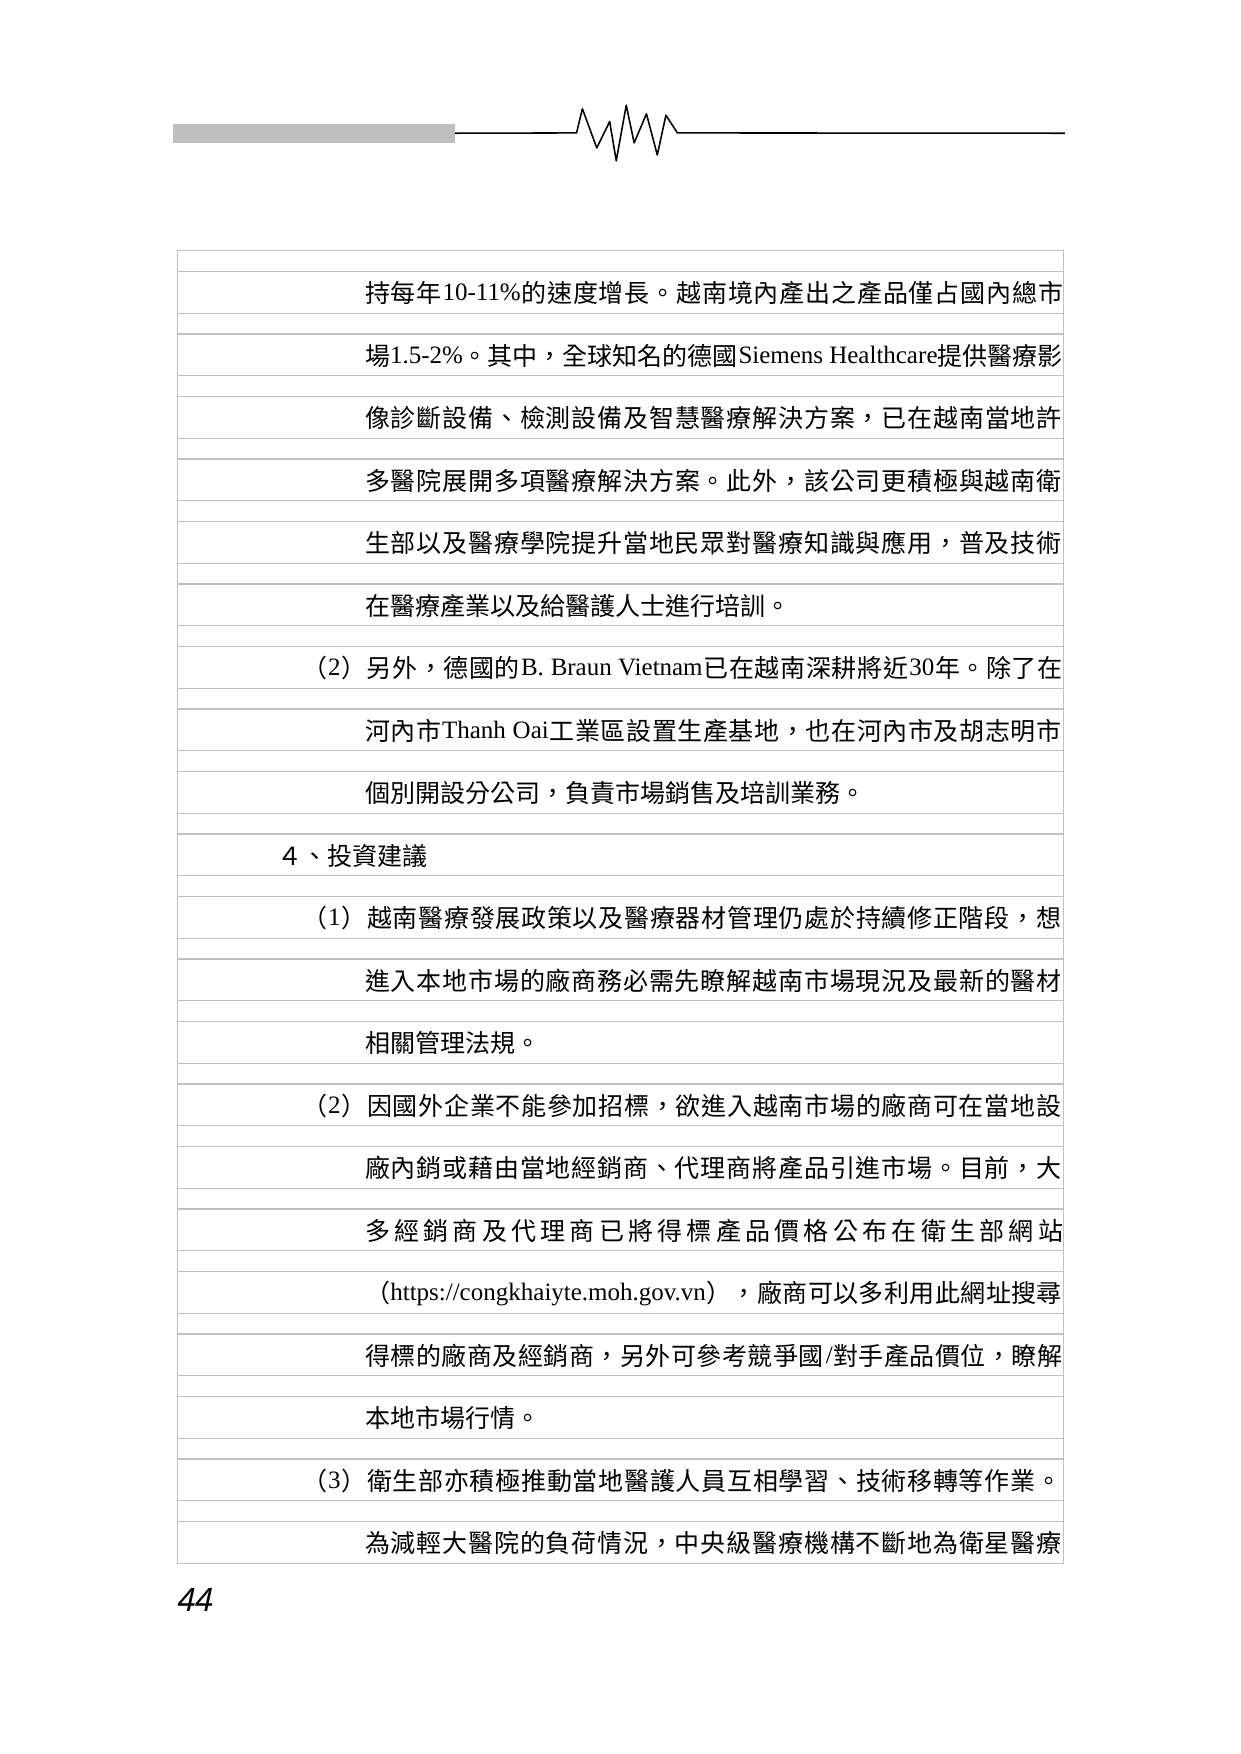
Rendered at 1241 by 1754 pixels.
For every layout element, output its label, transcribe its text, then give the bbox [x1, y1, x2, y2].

text ４、投資建議 [277, 835, 1063, 875]
text [302, 1001, 1063, 1021]
text [302, 1376, 1063, 1396]
text [302, 501, 1063, 521]
text 廠內銷或藉由當地經銷商、代理商將產品引進市場。目前，大 [302, 1147, 1063, 1188]
text [302, 751, 1063, 771]
text [302, 251, 1063, 271]
text [302, 939, 1063, 958]
text [302, 1126, 1063, 1146]
text 得標的廠商及經銷商，另外可參考競爭國/對手產品價位，瞭解 [302, 1335, 1063, 1375]
text 在醫療產業以及給醫護人士進行培訓。 [302, 585, 1063, 625]
text [302, 1251, 1063, 1271]
text 多經銷商及代理商已將得標產品價格公布在衛生部網站 [302, 1210, 1063, 1250]
text 為減輕大醫院的負荷情況，中央級醫療機構不斷地為衛星醫療 [302, 1522, 1063, 1563]
text [302, 1189, 1063, 1208]
text [302, 626, 1063, 646]
text [302, 439, 1063, 458]
text （2）另外，德國的B. Braun Vietnam已在越南深耕將近30年。除了在 [302, 647, 1063, 688]
text [302, 1064, 1063, 1083]
text 像診斷設備、檢測設備及智慧醫療解決方案，已在越南當地許 [302, 397, 1063, 438]
text 持每年10-11%的速度增長。越南境內產出之產品僅占國內總市 [302, 272, 1063, 313]
text [302, 1439, 1063, 1458]
text [302, 1501, 1063, 1521]
text 生部以及醫療學院提升當地民眾對醫療知識與應用，普及技術 [302, 522, 1063, 563]
text [302, 689, 1063, 708]
text （2）因國外企業不能參加招標，欲進入越南市場的廠商可在當地設 [302, 1085, 1063, 1125]
text （https://congkhaiyte.moh.gov.vn），廠商可以多利用此網址搜尋 [302, 1272, 1063, 1313]
text 場1.5-2%。其中，全球知名的德國Siemens Healthcare提供醫療影 [302, 335, 1063, 375]
text （1）越南醫療發展政策以及醫療器材管理仍處於持續修正階段，想 [302, 897, 1063, 938]
text [302, 1314, 1063, 1333]
text 個別開設分公司，負責市場銷售及培訓業務。 [302, 772, 1063, 813]
text [277, 814, 1063, 833]
text [302, 314, 1063, 333]
text 河內市Thanh Oai工業區設置生產基地，也在河內市及胡志明市 [302, 710, 1063, 750]
text [302, 876, 1063, 896]
text [302, 376, 1063, 396]
text [302, 564, 1063, 583]
text （3）衛生部亦積極推動當地醫護人員互相學習、技術移轉等作業。 [302, 1460, 1063, 1500]
text 相關管理法規。 [302, 1022, 1063, 1063]
text 多醫院展開多項醫療解決方案。此外，該公司更積極與越南衛 [302, 460, 1063, 500]
text 進入本地市場的廠商務必需先瞭解越南市場現況及最新的醫材 [302, 960, 1063, 1000]
text 本地市場行情。 [302, 1397, 1063, 1438]
